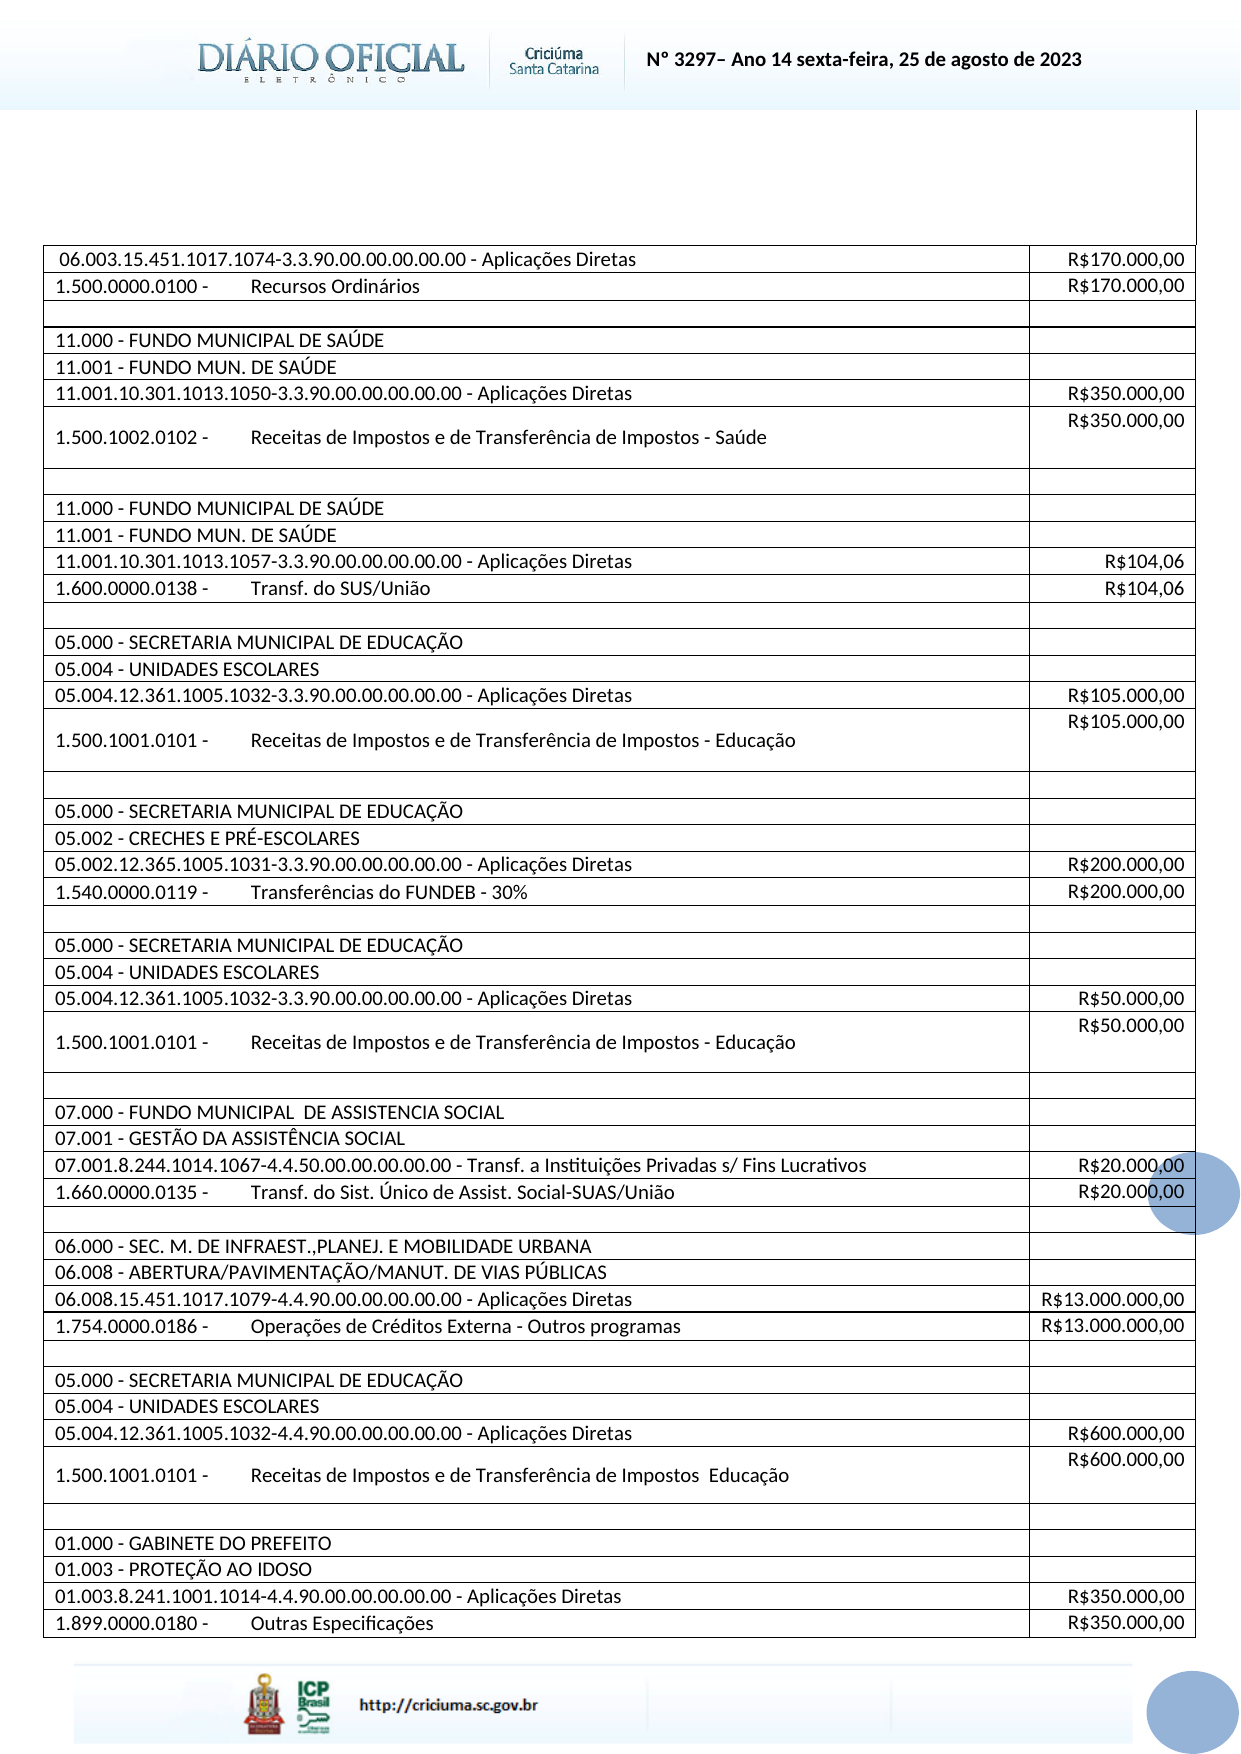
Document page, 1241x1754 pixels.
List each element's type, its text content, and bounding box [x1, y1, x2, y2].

table_cell [815, 878, 1029, 905]
table_cell [1030, 656, 1195, 681]
table_header Transferências do FUNDEB - 30% [251, 878, 815, 905]
table_header Receitas de Impostos e de Transferência de Impostos Educação [251, 1447, 807, 1503]
table_cell 11.001.10.301.1013.1050-3.3.90.00.00.00.00.00 - Aplicações Diretas [44, 380, 1029, 406]
table_cell [44, 1610, 55, 1637]
table_cell R$50.000,00 [1030, 1012, 1195, 1072]
table_cell [44, 407, 55, 468]
table_cell 06.008 - ABERTURA/PAVIMENTAÇÃO/MANUT. DE VIAS PÚBLICAS [44, 1260, 1029, 1285]
table_header 1.500.1001.0101 - [55, 709, 251, 771]
table_cell 05.002.12.365.1005.1031-3.3.90.00.00.00.00.00 - Aplicações Diretas [44, 852, 1029, 877]
table_cell 07.001 - GESTÃO DA ASSISTÊNCIA SOCIAL [44, 1126, 1029, 1151]
table_cell [44, 603, 1029, 628]
table_header Receitas de Impostos e de Transferência de Impostos - Saúde [251, 407, 815, 468]
table_cell R$20.000,00 [1030, 1152, 1184, 1177]
table_cell [1030, 1073, 1195, 1098]
table_cell 07.001.8.244.1014.1067-4.4.50.00.00.00.00.00 - Transf. a Instituições Privadas s/ Fins Lucrativos [44, 1152, 1029, 1177]
table_cell R$600.000,00 [1030, 1420, 1195, 1446]
table_header Receitas de Impostos e de Transferência de Impostos - Educação [251, 709, 815, 771]
table_header 1.500.1001.0101 - [55, 1012, 251, 1071]
table_cell [1030, 933, 1195, 958]
table_header 1.600.0000.0138 - [55, 575, 251, 602]
table_cell 05.004.12.361.1005.1032-4.4.90.00.00.00.00.00 - Aplicações Diretas [44, 1420, 1029, 1446]
table_cell [44, 1179, 55, 1206]
table_cell 05.004 - UNIDADES ESCOLARES [44, 656, 1029, 681]
table_cell R$13.000.000,00 [1030, 1286, 1195, 1311]
table_cell 05.000 - SECRETARIA MUNICIPAL DE EDUCAÇÃO [44, 933, 1029, 958]
table_cell [1030, 1530, 1195, 1556]
table_header 1.540.0000.0119 - [55, 878, 251, 905]
table_cell R$105.000,00 [1030, 682, 1195, 708]
table_cell 06.008.15.451.1017.1079-4.4.90.00.00.00.00.00 - Aplicações Diretas [44, 1286, 1029, 1311]
table_cell [815, 1179, 1029, 1206]
table_cell R$104,06 [1030, 548, 1195, 574]
table_cell [1030, 825, 1195, 851]
table_cell R$20.000,00 [1030, 1179, 1150, 1206]
table_cell 05.004 - UNIDADES ESCOLARES [44, 1394, 1029, 1419]
table_cell [1030, 1557, 1195, 1582]
table_cell 05.000 - SECRETARIA MUNICIPAL DE EDUCAÇÃO [44, 799, 1029, 824]
table_cell R$170.000,00 [1030, 246, 1195, 272]
table_cell R$350.000,00 [1030, 1610, 1195, 1637]
table_cell 05.004.12.361.1005.1032-3.3.90.00.00.00.00.00 - Aplicações Diretas [44, 682, 1029, 708]
table_cell 11.000 - FUNDO MUNICIPAL DE SAÚDE [44, 495, 1029, 521]
table_cell [1030, 1367, 1195, 1393]
table_cell 06.003.15.451.1017.1074-3.3.90.00.00.00.00.00 - Aplicações Diretas [44, 246, 1029, 272]
table_cell [1030, 799, 1195, 824]
table_cell R$350.000,00 [1030, 380, 1195, 406]
table_cell [44, 906, 1029, 932]
table_cell [44, 1313, 1029, 1340]
table_cell R$104,06 [1030, 575, 1195, 602]
table_cell 05.004 - UNIDADES ESCOLARES [44, 959, 1029, 984]
table_cell [1030, 354, 1195, 379]
table_cell [44, 772, 1029, 798]
table_cell R$600.000,00 [1030, 1447, 1195, 1503]
table_cell R$105.000,00 [1030, 709, 1195, 771]
table_cell R$350.000,00 [1030, 407, 1195, 468]
table_header 1.500.1001.0101 - [55, 1447, 251, 1503]
table_cell [1030, 1233, 1195, 1258]
table_header Recursos Ordinários [251, 273, 815, 300]
table_cell 11.001 - FUNDO MUN. DE SAÚDE [44, 522, 1029, 547]
table_header 1.660.0000.0135 - [55, 1179, 251, 1206]
table_cell [44, 1207, 1029, 1232]
table_cell [1030, 1394, 1195, 1419]
table_cell 11.000 - FUNDO MUNICIPAL DE SAÚDE [44, 328, 1029, 353]
table_header Operações de Créditos Externa - Outros programas [251, 1313, 807, 1339]
table_cell 07.000 - FUNDO MUNICIPAL DE ASSISTENCIA SOCIAL [44, 1099, 1029, 1124]
table_cell R$50.000,00 [1030, 986, 1195, 1011]
table_cell 05.002 - CRECHES E PRÉ-ESCOLARES [44, 825, 1029, 851]
table_cell 05.004.12.361.1005.1032-3.3.90.00.00.00.00.00 - Aplicações Diretas [44, 986, 1029, 1011]
table_header 1.754.0000.0186 - [55, 1313, 251, 1339]
table_cell [1030, 1207, 1174, 1232]
table_cell 05.000 - SECRETARIA MUNICIPAL DE EDUCAÇÃO [44, 1367, 1029, 1393]
table_header Transf. do Sist. Único de Assist. Social-SUAS/União [251, 1179, 815, 1206]
table_cell [1030, 629, 1195, 655]
table_cell [44, 273, 55, 300]
table_cell [1030, 959, 1195, 984]
table_cell 01.003.8.241.1001.1014-4.4.90.00.00.00.00.00 - Aplicações Diretas [44, 1583, 1029, 1608]
table_cell 06.000 - SEC. M. DE INFRAEST.,PLANEJ. E MOBILIDADE URBANA [44, 1233, 1029, 1258]
table_cell [44, 1341, 1029, 1366]
table_cell [807, 1610, 1029, 1637]
table_cell [44, 1504, 1029, 1529]
table_cell [1030, 1341, 1195, 1366]
table_cell [44, 1012, 1029, 1072]
table_cell R$200.000,00 [1030, 852, 1195, 877]
table_cell [815, 273, 1029, 300]
table_cell [815, 407, 1029, 468]
table_cell R$350.000,00 [1030, 1583, 1195, 1608]
table_cell [1030, 495, 1195, 521]
table_cell [815, 709, 1029, 771]
table_cell [1030, 772, 1195, 798]
table_cell 01.003 - PROTEÇÃO AO IDOSO [44, 1557, 1029, 1582]
table_cell 05.000 - SECRETARIA MUNICIPAL DE EDUCAÇÃO [44, 629, 1029, 655]
table_cell [44, 1447, 55, 1503]
table_cell 11.001.10.301.1013.1057-3.3.90.00.00.00.00.00 - Aplicações Diretas [44, 548, 1029, 574]
table_cell 11.001 - FUNDO MUN. DE SAÚDE [44, 354, 1029, 379]
table_cell [1030, 469, 1195, 494]
table_cell R$170.000,00 [1030, 273, 1195, 300]
table_cell [1030, 301, 1195, 326]
table_cell [44, 575, 55, 602]
table_cell [1030, 1260, 1195, 1285]
table_cell [807, 1447, 1029, 1503]
table_cell R$13.000.000,00 [1030, 1313, 1195, 1340]
table_header Outras Especificações [251, 1610, 807, 1637]
table_cell [815, 575, 1029, 602]
table_cell R$200.000,00 [1030, 878, 1195, 905]
table_cell [1030, 1099, 1195, 1124]
table_cell [1030, 1126, 1195, 1151]
table_cell [1030, 328, 1195, 353]
table_header 1.500.0000.0100 - [55, 273, 251, 300]
table_cell [1030, 906, 1195, 932]
table_cell [1030, 522, 1195, 547]
table_header Receitas de Impostos e de Transferência de Impostos - Educação [251, 1012, 815, 1071]
table_cell [44, 709, 55, 771]
table_cell 01.000 - GABINETE DO PREFEITO [44, 1530, 1029, 1556]
table_cell [44, 878, 55, 905]
table_cell [1030, 603, 1195, 628]
table_cell [44, 1073, 1029, 1098]
table_cell [44, 301, 1029, 326]
table_header Transf. do SUS/União [251, 575, 815, 602]
table_header 1.899.0000.0180 - [55, 1610, 251, 1637]
table_cell [1030, 1504, 1195, 1529]
table_header 1.500.1002.0102 - [55, 407, 251, 468]
table_cell [44, 469, 1029, 494]
